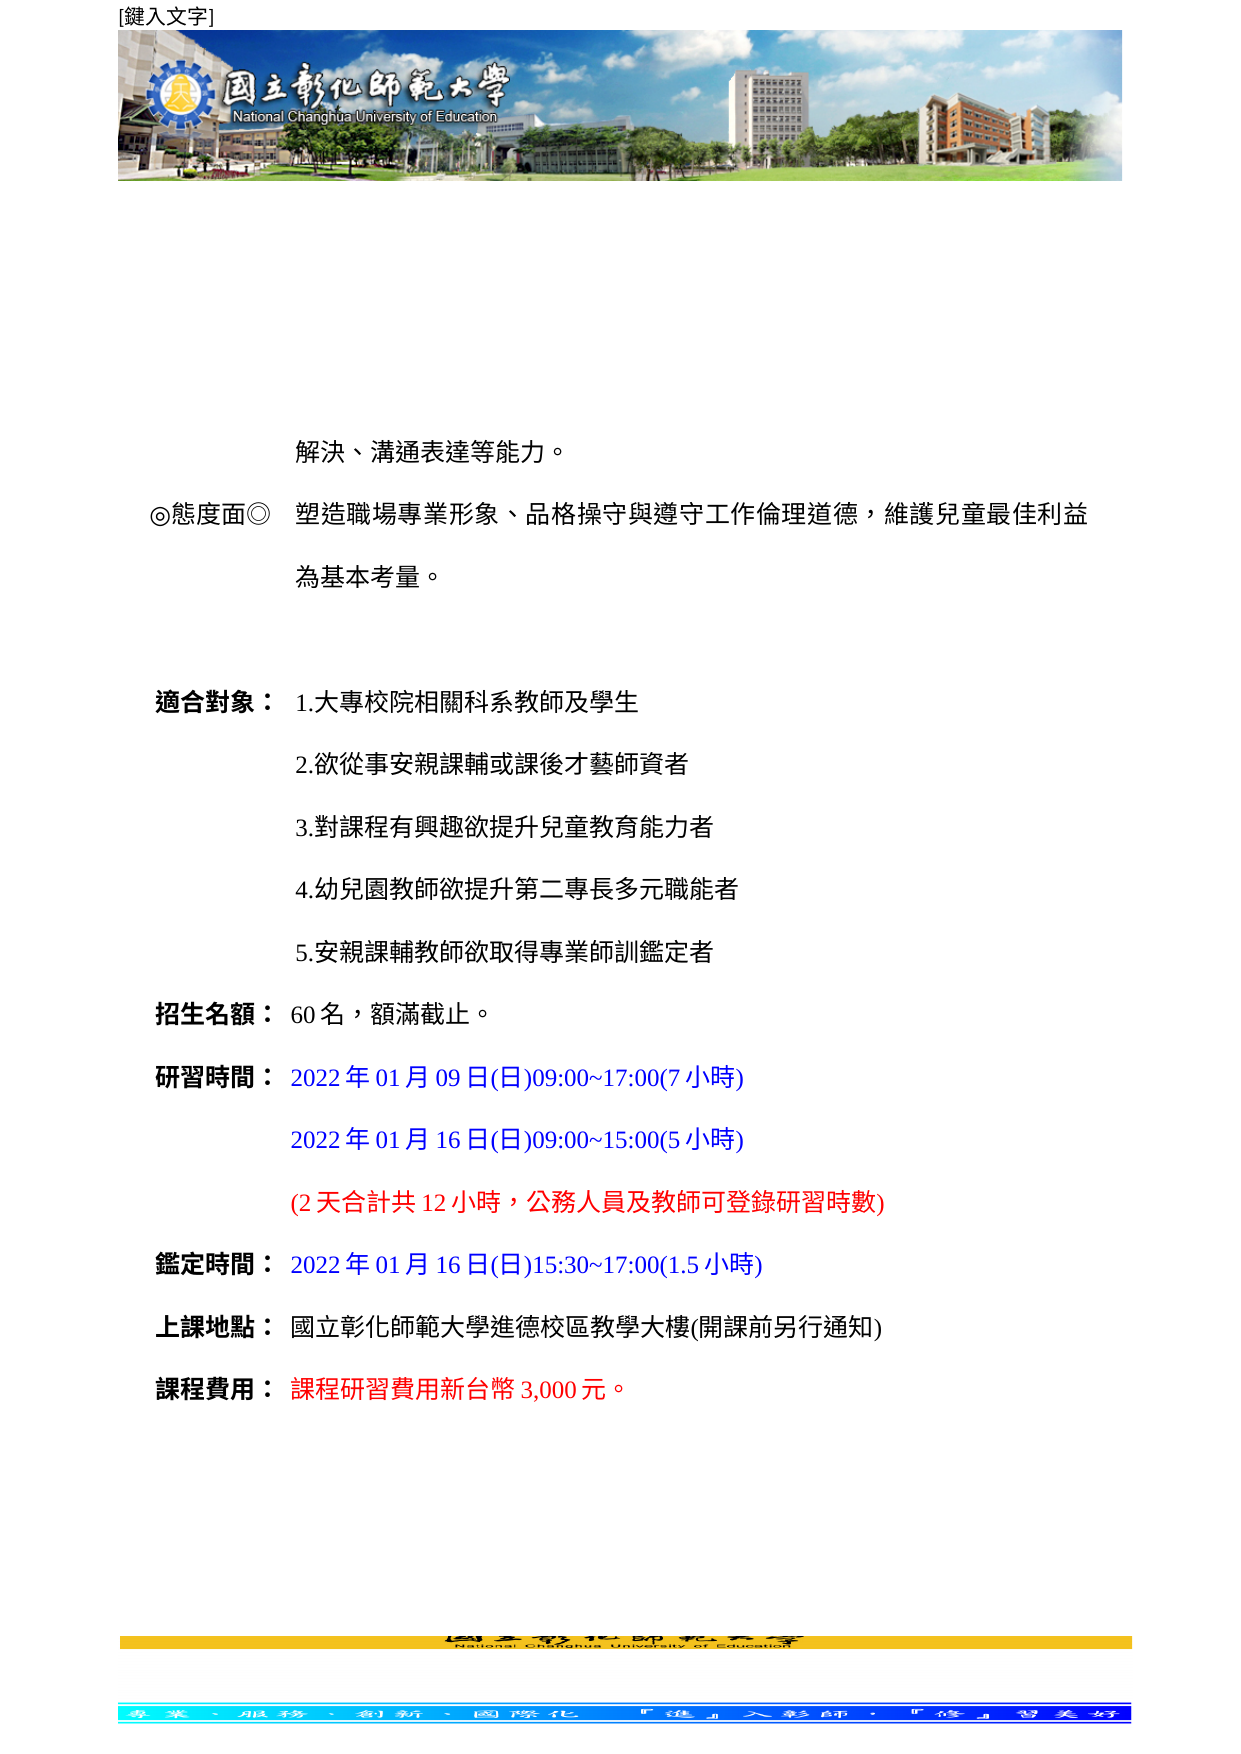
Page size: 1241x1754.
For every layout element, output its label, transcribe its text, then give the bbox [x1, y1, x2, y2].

table_cell 鑑定時間： [138, 1221, 279, 1283]
table_cell 塑造職場專業形象、品格操守與遵守工作倫理道德，維護兒童最佳利益為基本考量。 [279, 471, 1102, 658]
table_cell 課程費用： [138, 1346, 279, 1408]
table_cell [138, 409, 279, 471]
table_cell 60名，額滿截止。 [279, 971, 1102, 1033]
table_cell 解決、溝通表達等能力。 [279, 409, 1102, 471]
table_cell 課程研習費用新台幣3,000元。 [279, 1346, 1102, 1408]
table_cell ◎態度面◎ [138, 471, 279, 658]
table_cell 適合對象： [138, 659, 279, 971]
table_cell 研習時間： [138, 1034, 279, 1221]
table_cell 上課地點： [138, 1284, 279, 1346]
table_cell 2022年01月16日(日)15:30~17:00(1.5小時) [279, 1221, 1102, 1283]
table_cell 1.大專校院相關科系教師及學生 2.欲從事安親課輔或課後才藝師資者 3.對課程有興趣欲提升兒童教育能力者 4.幼兒園教師欲提升第二專長多元職能者 5.安親課輔教師欲取得專業師訓鑑定者 [279, 659, 1102, 971]
table_cell 國立彰化師範大學進德校區教學大樓(開課前另行通知) [279, 1284, 1102, 1346]
table_cell 2022年01月09日(日)09:00~17:00(7小時) 2022年01月16日(日)09:00~15:00(5小時) (2天合計共12小時，公務人員及教師可登錄研習時數) [279, 1034, 1102, 1221]
table_cell 招生名額： [138, 971, 279, 1033]
